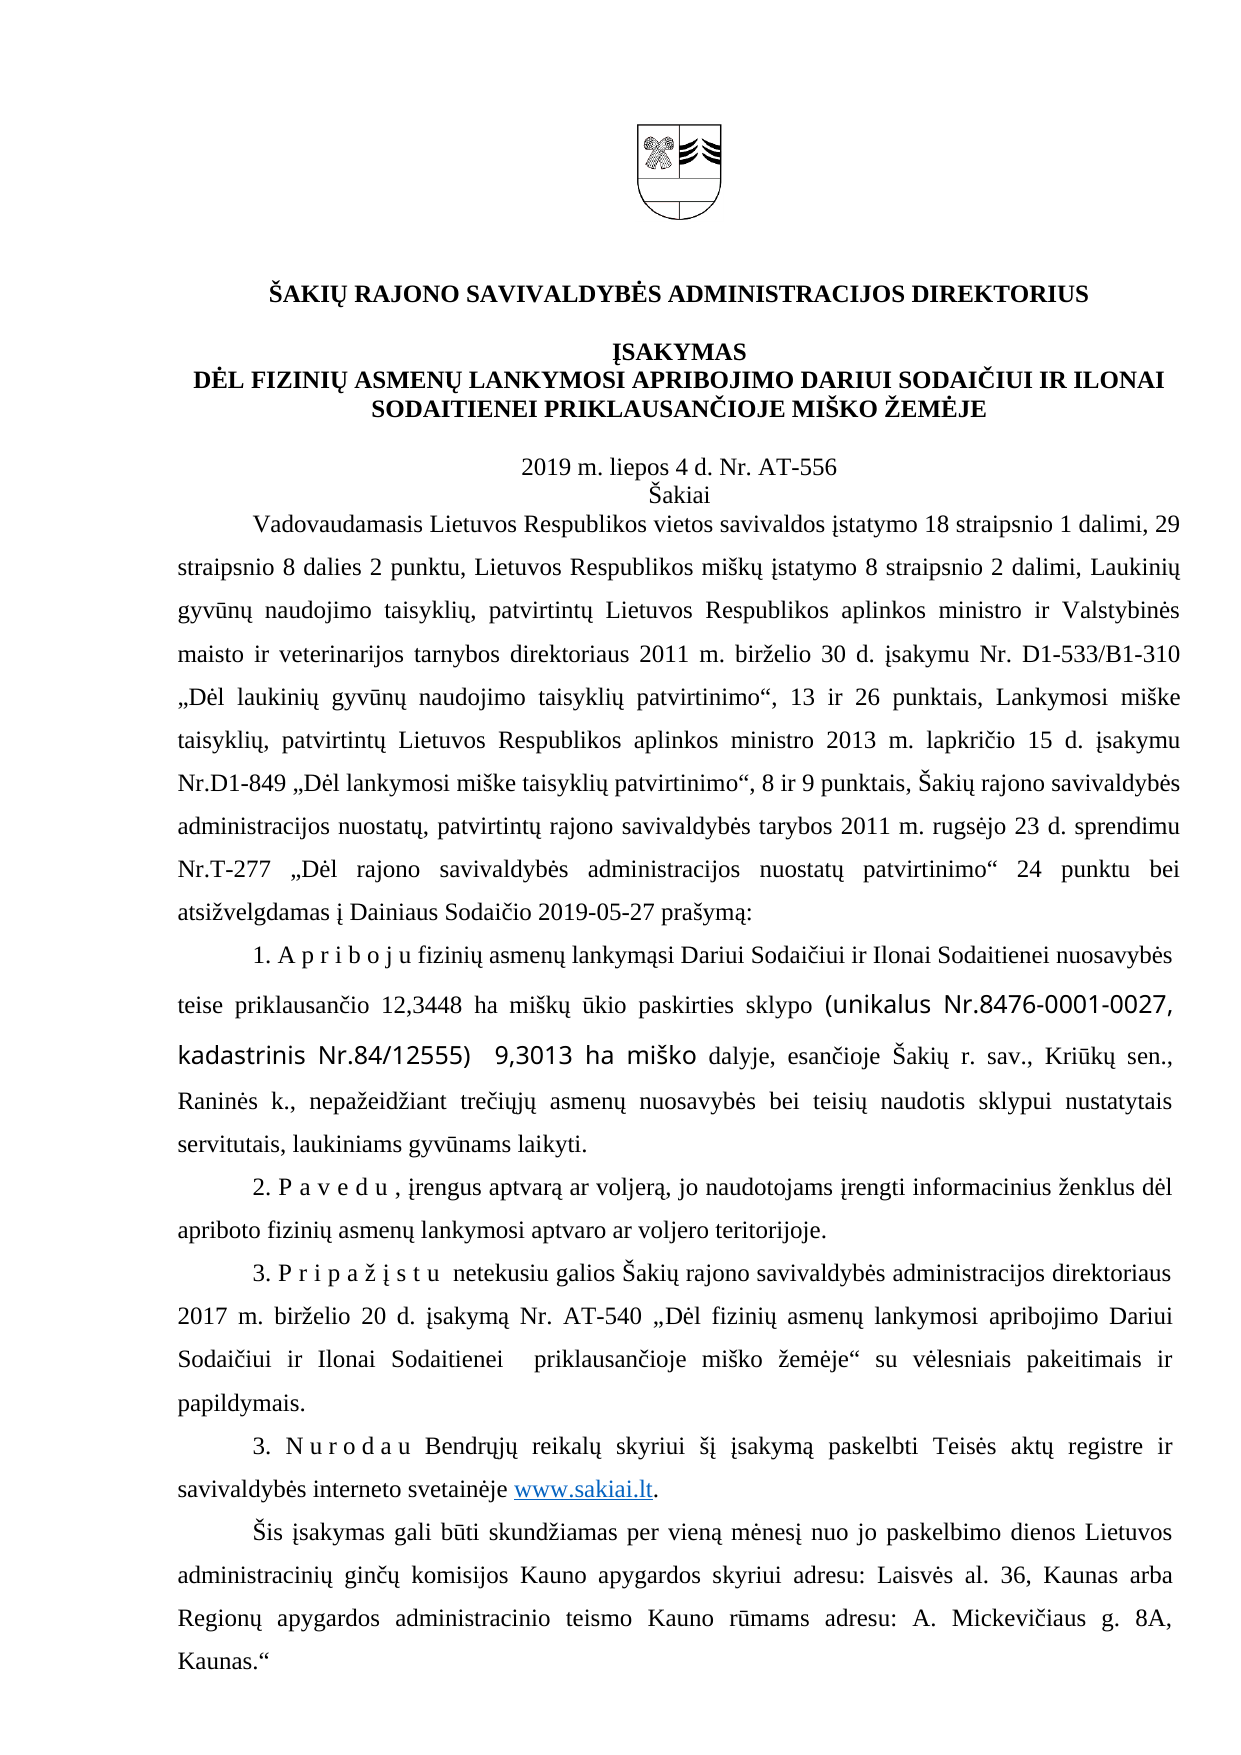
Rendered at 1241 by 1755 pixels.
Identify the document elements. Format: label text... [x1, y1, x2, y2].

text 2. P a v e d u , įrengus aptvarą ar voljerą, jo naudotojams įrengti informacinius ženklus dėl apriboto fizinių asmenų lankymosi aptvaro ar voljero teritorijoje. [177, 1172, 1173, 1244]
text Šakiai [177, 481, 1181, 509]
text DĖL FIZINIŲ ASMENŲ LANKYMOSI APRIBOJIMO DARIUI SODAIČIUI IR ILONAI SODAITIENEI PRIKLAUSANČIOJE MIŠKO ŽEMĖJE [177, 366, 1181, 423]
text Vadovaudamasis Lietuvos Respublikos vietos savivaldos įstatymo 18 straipsnio 1 dalimi, 29 straipsnio 8 dalies 2 punktu, Lietuvos Respublikos miškų įstatymo 8 straipsnio 2 dalimi, Laukinių gyvūnų naudojimo taisyklių, patvirtintų Lietuvos Respublikos aplinkos ministro ir Valstybinės maisto ir veterinarijos tarnybos direktoriaus 2011 m. birželio 30 d. įsakymu Nr. D1-533/B1-310 „Dėl laukinių gyvūnų naudojimo taisyklių patvirtinimo“, 13 ir 26 punktais, Lankymosi miške taisyklių, patvirtintų Lietuvos Respublikos aplinkos ministro 2013 m. lapkričio 15 d. įsakymu Nr.D1-849 „Dėl lankymosi miške taisyklių patvirtinimo“, 8 ir 9 punktais, Šakių rajono savivaldybės administracijos nuostatų, patvirtintų rajono savivaldybės tarybos 2011 m. rugsėjo 23 d. sprendimu Nr.T-277 „Dėl rajono savivaldybės administracijos nuostatų patvirtinimo“ 24 punktu bei atsižvelgdamas į Dainiaus Sodaičio 2019-05-27 prašymą: [177, 509, 1181, 926]
text 1. A p r i b o j u fizinių asmenų lankymąsi Dariui Sodaičiui ir Ilonai Sodaitienei nuosavybės teise priklausančio 12,3448 ha miškų ūkio paskirties sklypo (unikalus Nr.8476-0001-0027, kadastrinis Nr.84/12555) 9,3013 ha miško dalyje, esančioje Šakių r. sav., Kriūkų sen., Raninės k., nepažeidžiant trečiųjų asmenų nuosavybės bei teisių naudotis sklypui nustatytais servitutais, laukiniams gyvūnams laikyti. [177, 941, 1173, 1158]
text Šis įsakymas gali būti skundžiamas per vieną mėnesį nuo jo paskelbimo dienos Lietuvos administracinių ginčų komisijos Kauno apygardos skyriui adresu: Laisvės al. 36, Kaunas arba Regionų apygardos administracinio teismo Kauno rūmams adresu: A. Mickevičiaus g. 8A, Kaunas.“ [177, 1517, 1173, 1675]
text ŠAKIŲ RAJONO SAVIVALDYBĖS ADMINISTRACIJOS DIREKTORIUS [177, 279, 1181, 308]
text 2019 m. liepos 4 d. Nr. AT-556 [177, 452, 1181, 481]
text 3. Nurodau Bendrųjų reikalų skyriui šį įsakymą paskelbti Teisės aktų registre ir savivaldybės interneto svetainėje www.sakiai.lt. [177, 1431, 1173, 1503]
text ĮSAKYMAS [177, 337, 1181, 366]
text 3. P r i p a ž į s t u netekusiu galios Šakių rajono savivaldybės administracijos direktoriaus 2017 m. birželio 20 d. įsakymą Nr. AT-540 „Dėl fizinių asmenų lankymosi apribojimo Dariui Sodaičiui ir Ilonai Sodaitienei priklausančioje miško žemėje“ su vėlesniais pakeitimais ir papildymais. [177, 1258, 1173, 1416]
